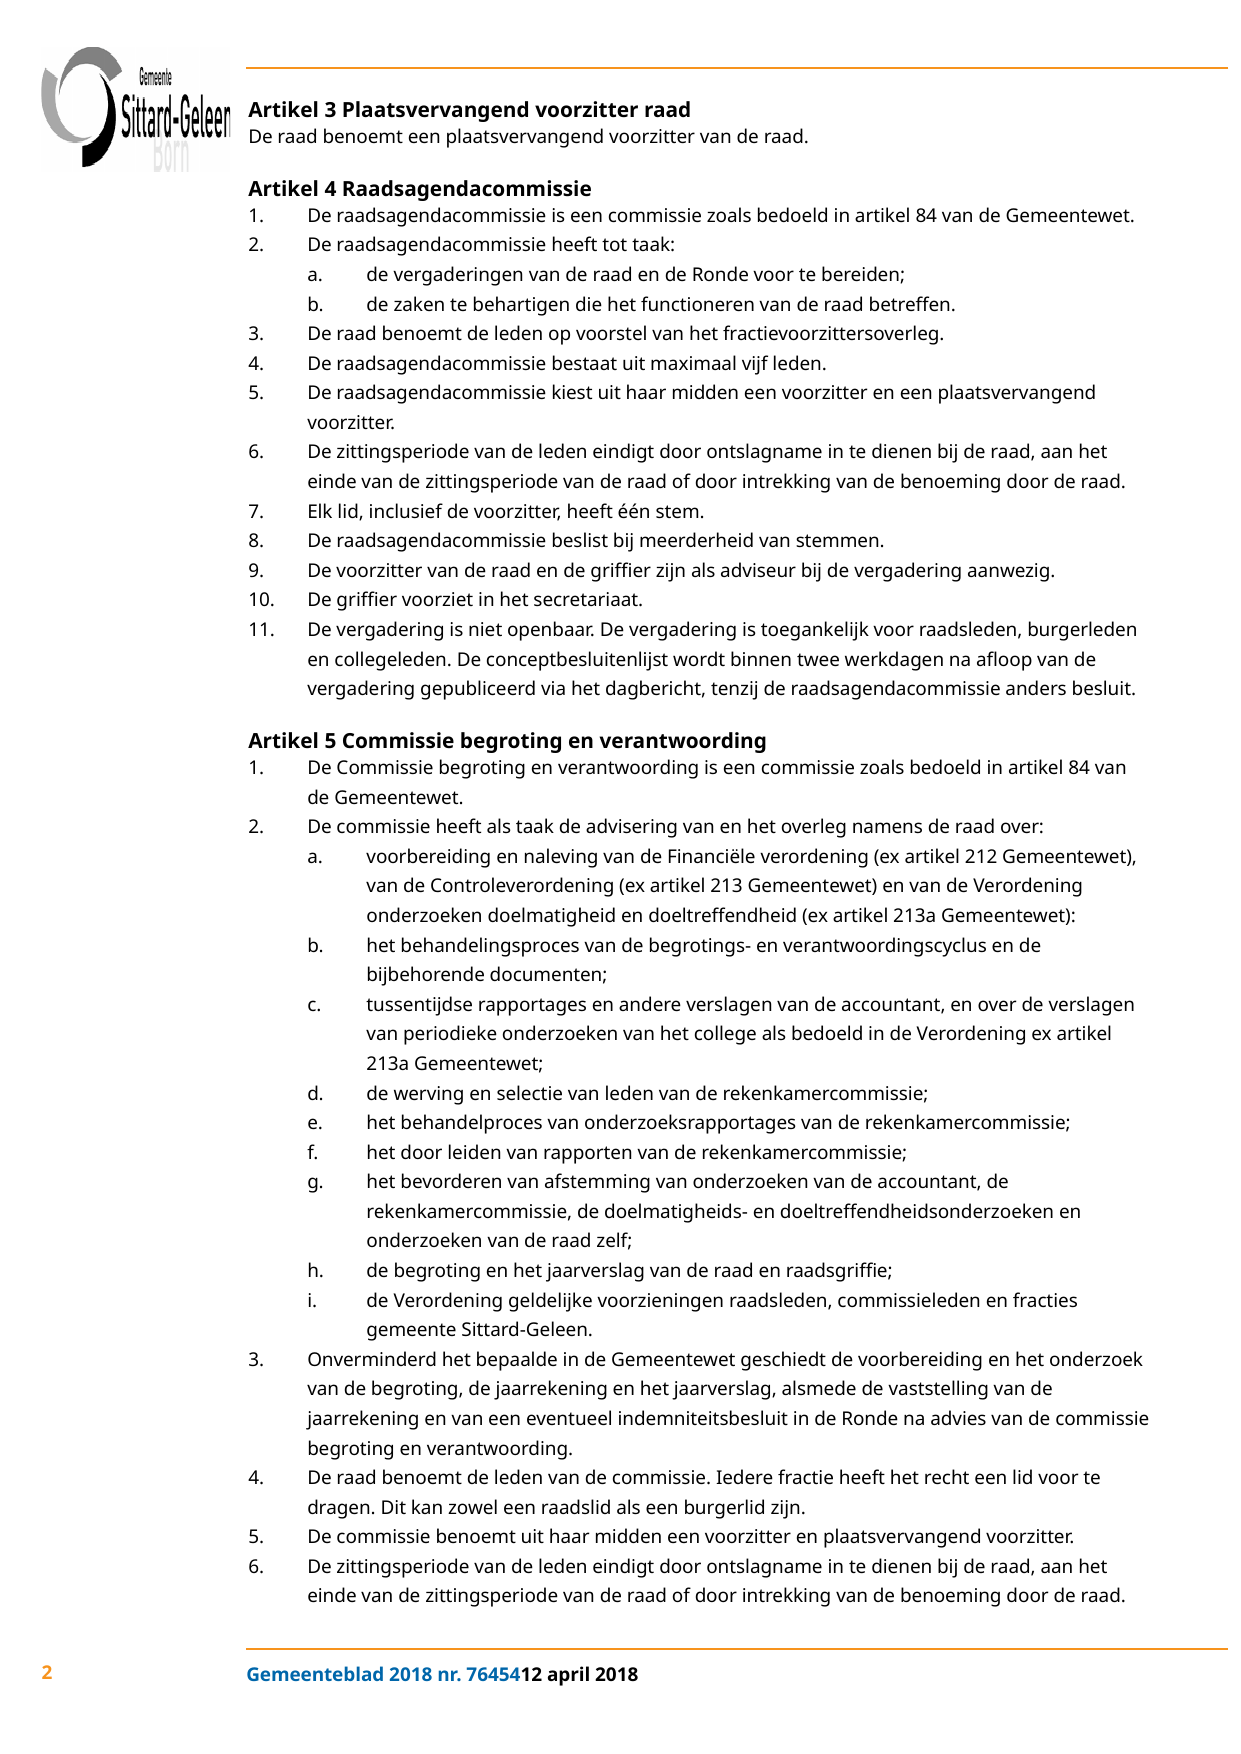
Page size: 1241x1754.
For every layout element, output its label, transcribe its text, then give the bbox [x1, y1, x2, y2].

list het bevorderen van afstemming van onderzoeken van de accountant, de rekenkamercommissie, de doelmatigheids- en doeltreffendheidsonderzoeken en onderzoeken van de raad zelf; [307, 1168, 1152, 1253]
list voorbereiding en naleving van de Financiële verordening (ex artikel 212 Gemeentewet), van de Controleverordening (ex artikel 213 Gemeentewet) en van de Verordening onderzoeken doelmatigheid en doeltreffendheid (ex artikel 213a Gemeentewet): [307, 843, 1152, 928]
list het door leiden van rapporten van de rekenkamercommissie; [307, 1139, 1152, 1164]
list de begroting en het jaarverslag van de raad en raadsgriffie; [307, 1257, 1152, 1283]
list De raadsagendacommissie heeft tot taak: [248, 232, 1152, 257]
list De commissie benoemt uit haar midden een voorzitter en plaatsvervangend voorzitter. [248, 1523, 1152, 1549]
picture [41, 47, 231, 172]
list De commissie heeft als taak de advisering van en het overleg namens de raad over: [248, 813, 1152, 839]
text Artikel 5 Commissie begroting en verantwoording [248, 726, 1152, 754]
text Artikel 4 Raadsagendacommissie [248, 174, 1152, 202]
list de Verordening geldelijke voorzieningen raadsleden, commissieleden en fracties gemeente Sittard-Geleen. [307, 1287, 1152, 1342]
list het behandelproces van onderzoeksrapportages van de rekenkamercommissie; [307, 1109, 1152, 1135]
list de werving en selectie van leden van de rekenkamercommissie; [307, 1080, 1152, 1105]
list het behandelingsproces van de begrotings- en verantwoordingscyclus en de bijbehorende documenten; [307, 932, 1152, 987]
list De raad benoemt de leden van de commissie. Iedere fractie heeft het recht een lid voor te dragen. Dit kan zowel een raadslid als een burgerlid zijn. [248, 1464, 1152, 1519]
list Onverminderd het bepaalde in de Gemeentewet geschiedt de voorbereiding en het onderzoek van de begroting, de jaarrekening en het jaarverslag, alsmede de vaststelling van de jaarrekening en van een eventueel indemniteitsbesluit in de Ronde na advies van de commissie begroting en verantwoording. [248, 1346, 1152, 1460]
list De raadsagendacommissie is een commissie zoals bedoeld in artikel 84 van de Gemeentewet. [248, 202, 1152, 228]
list de vergaderingen van de raad en de Ronde voor te bereiden; [307, 261, 1152, 287]
list De raadsagendacommissie bestaat uit maximaal vijf leden. [248, 350, 1152, 376]
text De raad benoemt een plaatsvervangend voorzitter van de raad. [248, 123, 1152, 149]
list De raadsagendacommissie kiest uit haar midden een voorzitter en een plaatsvervangend voorzitter. [248, 379, 1152, 435]
list De vergadering is niet openbaar. De vergadering is toegankelijk voor raadsleden, burgerleden en collegeleden. De conceptbesluitenlijst wordt binnen twee werkdagen na afloop van de vergadering gepubliceerd via het dagbericht, tenzij de raadsagendacommissie anders besluit. [248, 616, 1152, 701]
list De Commissie begroting en verantwoording is een commissie zoals bedoeld in artikel 84 van de Gemeentewet. [248, 754, 1152, 809]
list De zittingsperiode van de leden eindigt door ontslagname in te dienen bij de raad, aan het einde van de zittingsperiode van de raad of door intrekking van de benoeming door de raad. [248, 1553, 1152, 1608]
list De raadsagendacommissie beslist bij meerderheid van stemmen. [248, 527, 1152, 553]
list tussentijdse rapportages en andere verslagen van de accountant, en over de verslagen van periodieke onderzoeken van het college als bedoeld in de Verordening ex artikel 213a Gemeentewet; [307, 991, 1152, 1076]
list De raad benoemt de leden op voorstel van het fractievoorzittersoverleg. [248, 320, 1152, 346]
list De zittingsperiode van de leden eindigt door ontslagname in te dienen bij de raad, aan het einde van de zittingsperiode van de raad of door intrekking van de benoeming door de raad. [248, 439, 1152, 494]
text Artikel 3 Plaatsvervangend voorzitter raad [248, 95, 1152, 123]
list de zaken te behartigen die het functioneren van de raad betreffen. [307, 291, 1152, 317]
list Elk lid, inclusief de voorzitter, heeft één stem. [248, 498, 1152, 524]
list De voorzitter van de raad en de griffier zijn als adviseur bij de vergadering aanwezig. [248, 557, 1152, 583]
list De griffier voorziet in het secretariaat. [248, 587, 1152, 612]
